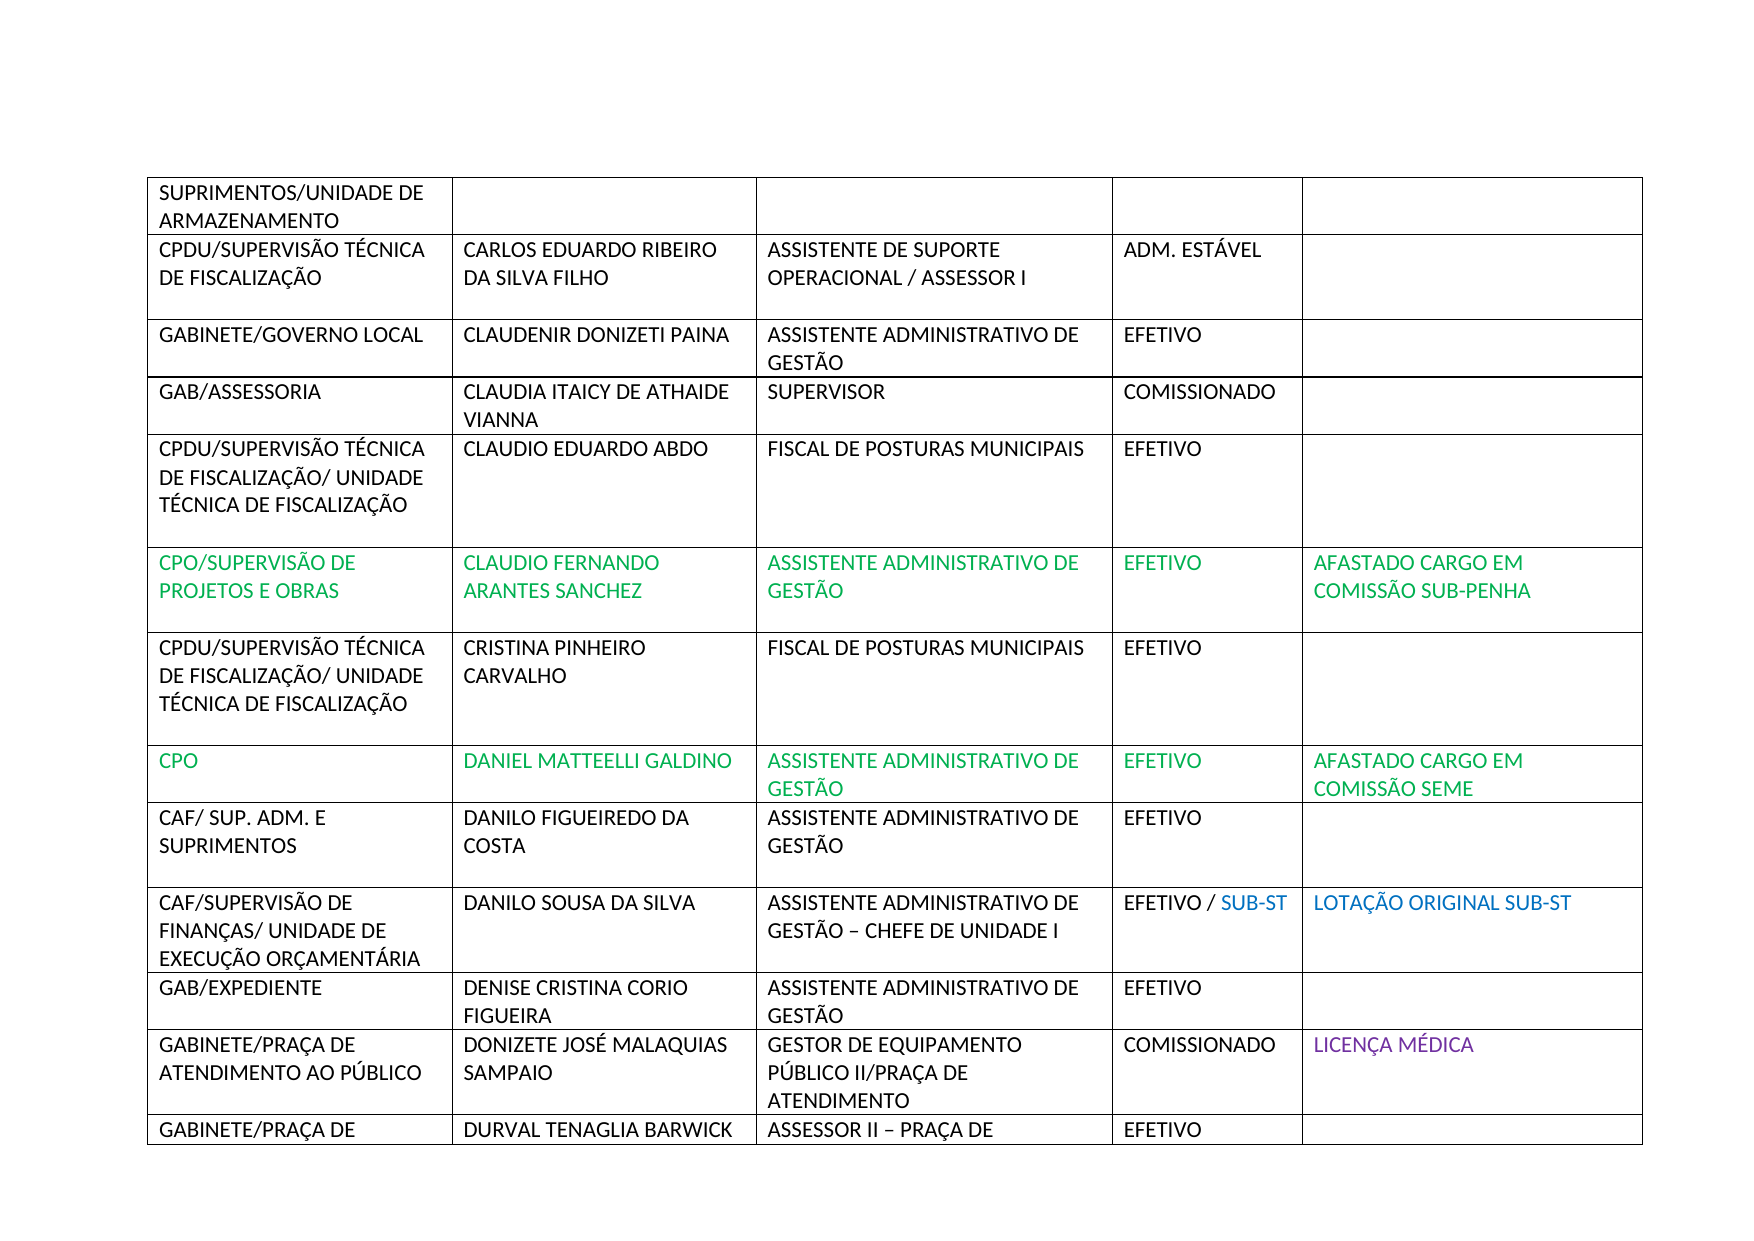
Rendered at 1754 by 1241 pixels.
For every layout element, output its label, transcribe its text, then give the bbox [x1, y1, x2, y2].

table_cell CLAUDIO FERNANDO ARANTES SANCHEZ [453, 548, 756, 632]
table_cell [1303, 973, 1642, 1029]
table_cell [1303, 320, 1642, 376]
table_cell EFETIVO [1113, 1115, 1302, 1143]
table_cell ASSISTENTE DE SUPORTE OPERACIONAL / ASSESSOR I [757, 235, 1112, 319]
table_cell EFETIVO [1113, 633, 1302, 745]
table_cell CLAUDIO EDUARDO ABDO [453, 435, 756, 547]
table_cell [1303, 633, 1642, 745]
table_cell DENISE CRISTINA CORIO FIGUEIRA [453, 973, 756, 1029]
table_cell EFETIVO [1113, 548, 1302, 632]
table_cell [1303, 803, 1642, 887]
table_cell DURVAL TENAGLIA BARWICK [453, 1115, 756, 1143]
table_cell [453, 178, 756, 234]
table_cell ASSESSOR II – PRAÇA DE [757, 1115, 1112, 1143]
table_cell AFASTADO CARGO EM COMISSÃO SEME [1303, 746, 1642, 802]
table_cell ASSISTENTE ADMINISTRATIVO DE GESTÃO [757, 973, 1112, 1029]
table_cell EFETIVO [1113, 973, 1302, 1029]
table_cell LOTAÇÃO ORIGINAL SUB-ST [1303, 888, 1642, 972]
table_cell LICENÇA MÉDICA [1303, 1030, 1642, 1114]
table_cell EFETIVO [1113, 435, 1302, 547]
table_cell EFETIVO [1113, 320, 1302, 376]
table_cell GABINETE/PRAÇA DE ATENDIMENTO AO PÚBLICO [148, 1030, 452, 1114]
table_cell [1303, 235, 1642, 319]
table_cell DONIZETE JOSÉ MALAQUIAS SAMPAIO [453, 1030, 756, 1114]
table_cell SUPRIMENTOS/UNIDADE DE ARMAZENAMENTO [148, 178, 452, 234]
table_cell GAB/ASSESSORIA [148, 378, 452, 433]
table_cell ASSISTENTE ADMINISTRATIVO DE GESTÃO – CHEFE DE UNIDADE I [757, 888, 1112, 972]
table_cell ASSISTENTE ADMINISTRATIVO DE GESTÃO [757, 320, 1112, 376]
table_cell CRISTINA PINHEIRO CARVALHO [453, 633, 756, 745]
table_cell CAF/SUPERVISÃO DE FINANÇAS/ UNIDADE DE EXECUÇÃO ORÇAMENTÁRIA [148, 888, 452, 972]
table_cell CPO [148, 746, 452, 802]
table_cell CLAUDIA ITAICY DE ATHAIDE VIANNA [453, 378, 756, 433]
table_cell CPO/SUPERVISÃO DE PROJETOS E OBRAS [148, 548, 452, 632]
table_cell [1303, 435, 1642, 547]
table_cell GABINETE/PRAÇA DE [148, 1115, 452, 1143]
table_cell GABINETE/GOVERNO LOCAL [148, 320, 452, 376]
table_cell CPDU/SUPERVISÃO TÉCNICA DE FISCALIZAÇÃO/ UNIDADE TÉCNICA DE FISCALIZAÇÃO [148, 435, 452, 547]
table_cell DANILO SOUSA DA SILVA [453, 888, 756, 972]
table_cell CAF/ SUP. ADM. E SUPRIMENTOS [148, 803, 452, 887]
table_cell GAB/EXPEDIENTE [148, 973, 452, 1029]
table_cell ASSISTENTE ADMINISTRATIVO DE GESTÃO [757, 548, 1112, 632]
table_cell COMISSIONADO [1113, 378, 1302, 433]
table_cell SUPERVISOR [757, 378, 1112, 433]
table_cell [1303, 1115, 1642, 1143]
table_cell EFETIVO / SUB-ST [1113, 888, 1302, 972]
table_cell [1113, 178, 1302, 234]
table_cell [757, 178, 1112, 234]
table_cell CLAUDENIR DONIZETI PAINA [453, 320, 756, 376]
table_cell COMISSIONADO [1113, 1030, 1302, 1114]
table_cell DANIEL MATTEELLI GALDINO [453, 746, 756, 802]
table_cell CARLOS EDUARDO RIBEIRO DA SILVA FILHO [453, 235, 756, 319]
table_cell ASSISTENTE ADMINISTRATIVO DE GESTÃO [757, 803, 1112, 887]
table_cell FISCAL DE POSTURAS MUNICIPAIS [757, 435, 1112, 547]
table_cell [1303, 178, 1642, 234]
table_cell CPDU/SUPERVISÃO TÉCNICA DE FISCALIZAÇÃO [148, 235, 452, 319]
table_cell DANILO FIGUEIREDO DA COSTA [453, 803, 756, 887]
table_cell FISCAL DE POSTURAS MUNICIPAIS [757, 633, 1112, 745]
table_cell EFETIVO [1113, 746, 1302, 802]
table_cell CPDU/SUPERVISÃO TÉCNICA DE FISCALIZAÇÃO/ UNIDADE TÉCNICA DE FISCALIZAÇÃO [148, 633, 452, 745]
table_cell EFETIVO [1113, 803, 1302, 887]
table_cell AFASTADO CARGO EM COMISSÃO SUB-PENHA [1303, 548, 1642, 632]
table_cell ASSISTENTE ADMINISTRATIVO DE GESTÃO [757, 746, 1112, 802]
table_cell GESTOR DE EQUIPAMENTO PÚBLICO II/PRAÇA DE ATENDIMENTO [757, 1030, 1112, 1114]
table_cell [1303, 378, 1642, 433]
table_cell ADM. ESTÁVEL [1113, 235, 1302, 319]
